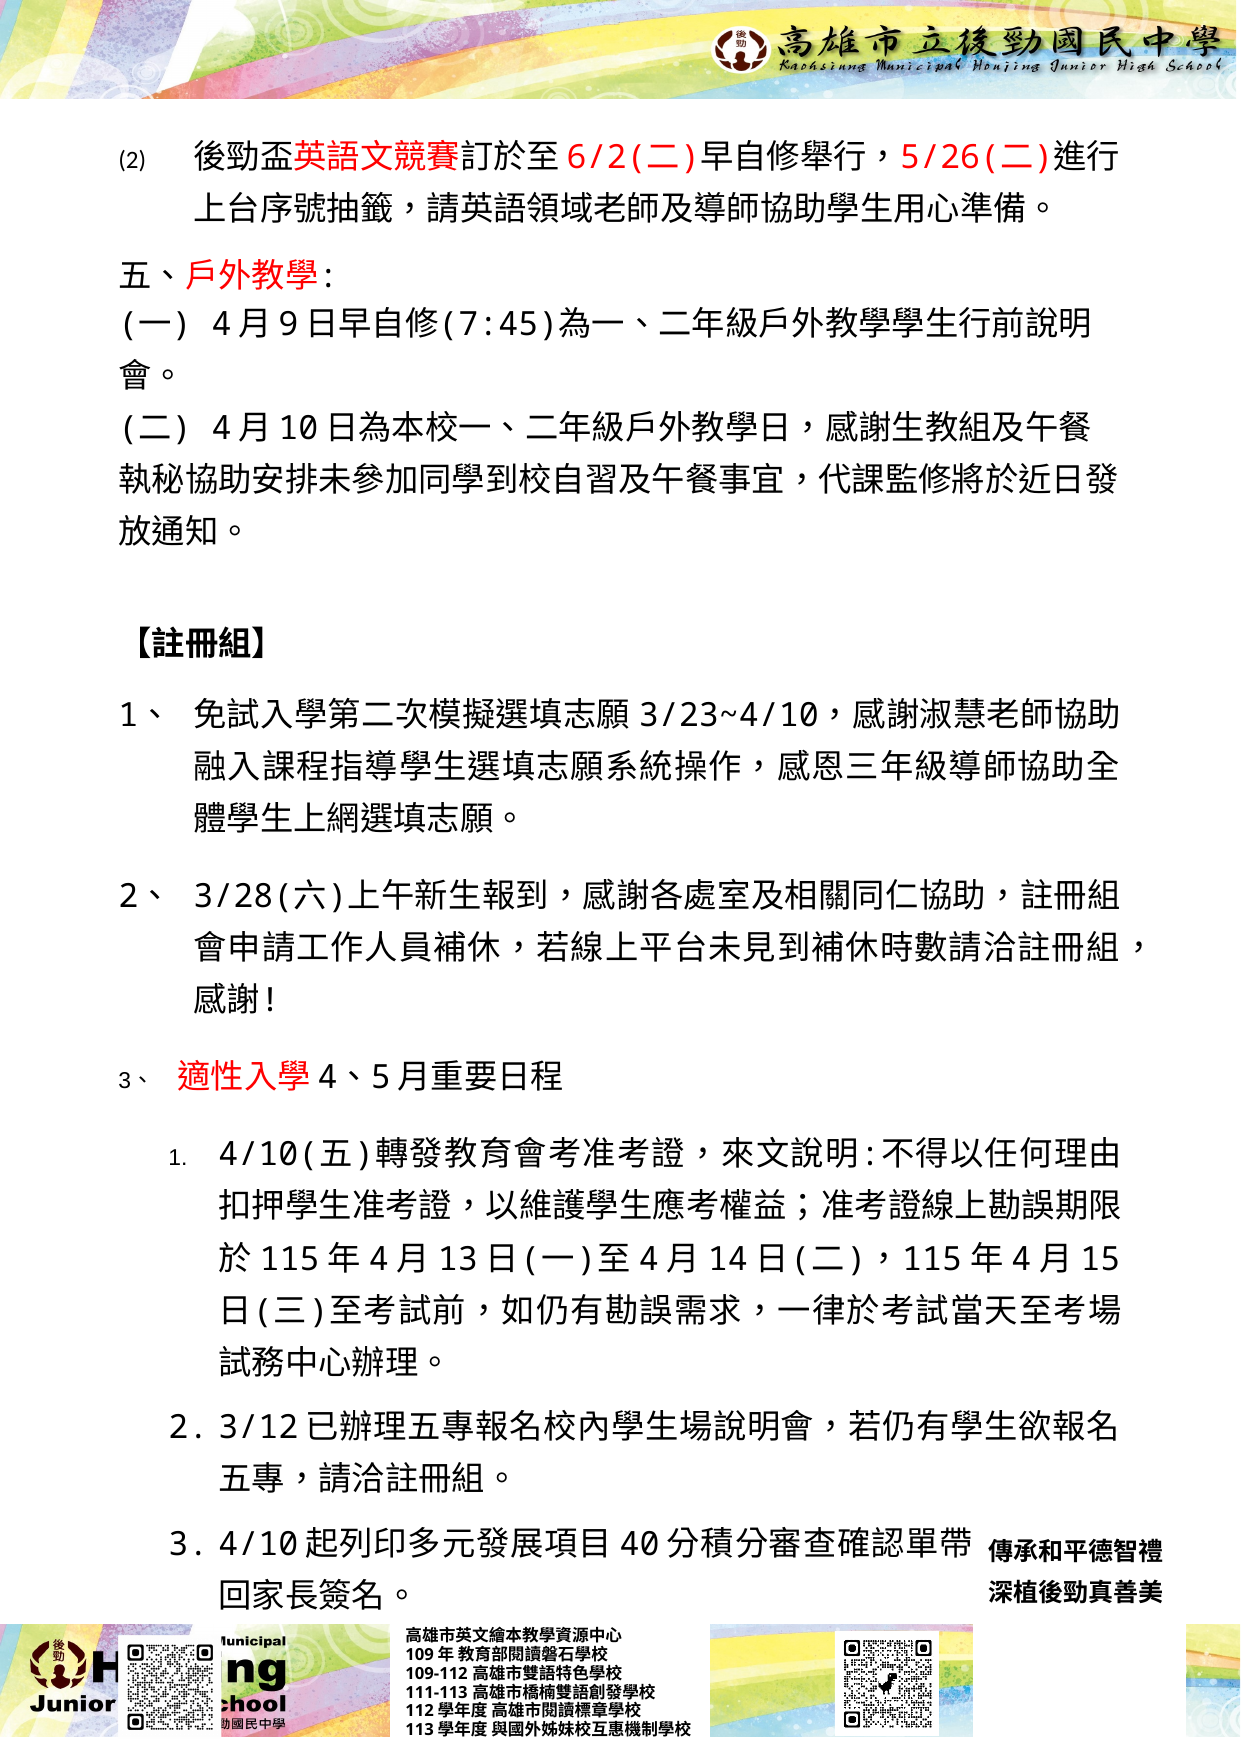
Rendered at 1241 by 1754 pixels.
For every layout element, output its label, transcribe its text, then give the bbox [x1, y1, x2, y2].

list 後勁盃英語文競賽訂於至6/2(二)早自修舉行，5/26(二)進行上台序號抽籤，請英語領域老師及導師協助學生用心準備。 [118, 127, 1122, 231]
list 3/28(六)上午新生報到，感謝各處室及相關同仁協助，註冊組會申請工作人員補休，若線上平台未見到補休時數請洽註冊組，感謝! [118, 866, 1122, 1022]
text 【註冊組】 [118, 617, 1122, 665]
list 4/10起列印多元發展項目40分積分審查確認單帶回家長簽名。 [168, 1514, 1122, 1618]
list 3/12已辦理五專報名校內學生場說明會，若仍有學生欲報名五專，請洽註冊組。 [168, 1397, 1122, 1501]
list 4/10(五)轉發教育會考准考證，來文說明:不得以任何理由扣押學生准考證，以維護學生應考權益；准考證線上勘誤期限於115年4月13日(一)至4月14日(二)，115年4月15日(三)至考試前，如仍有勘誤需求，一律於考試當天至考場試務中心辦理。 [168, 1124, 1122, 1384]
text (一) 4月9日早自修(7:45)為一、二年級戶外教學學生行前說明會。 [118, 294, 1122, 398]
text 五、戶外教學: [118, 231, 1122, 294]
list 免試入學第二次模擬選填志願3/23~4/10，感謝淑慧老師協助融入課程指導學生選填志願系統操作，感恩三年級導師協助全體學生上網選填志願。 [118, 684, 1122, 841]
list 適性入學4、5月重要日程 [118, 1047, 1122, 1099]
text (二) 4月10日為本校一、二年級戶外教學日，感謝生教組及午餐執秘協助安排未參加同學到校自習及午餐事宜，代課監修將於近日發放通知。 [118, 398, 1122, 554]
